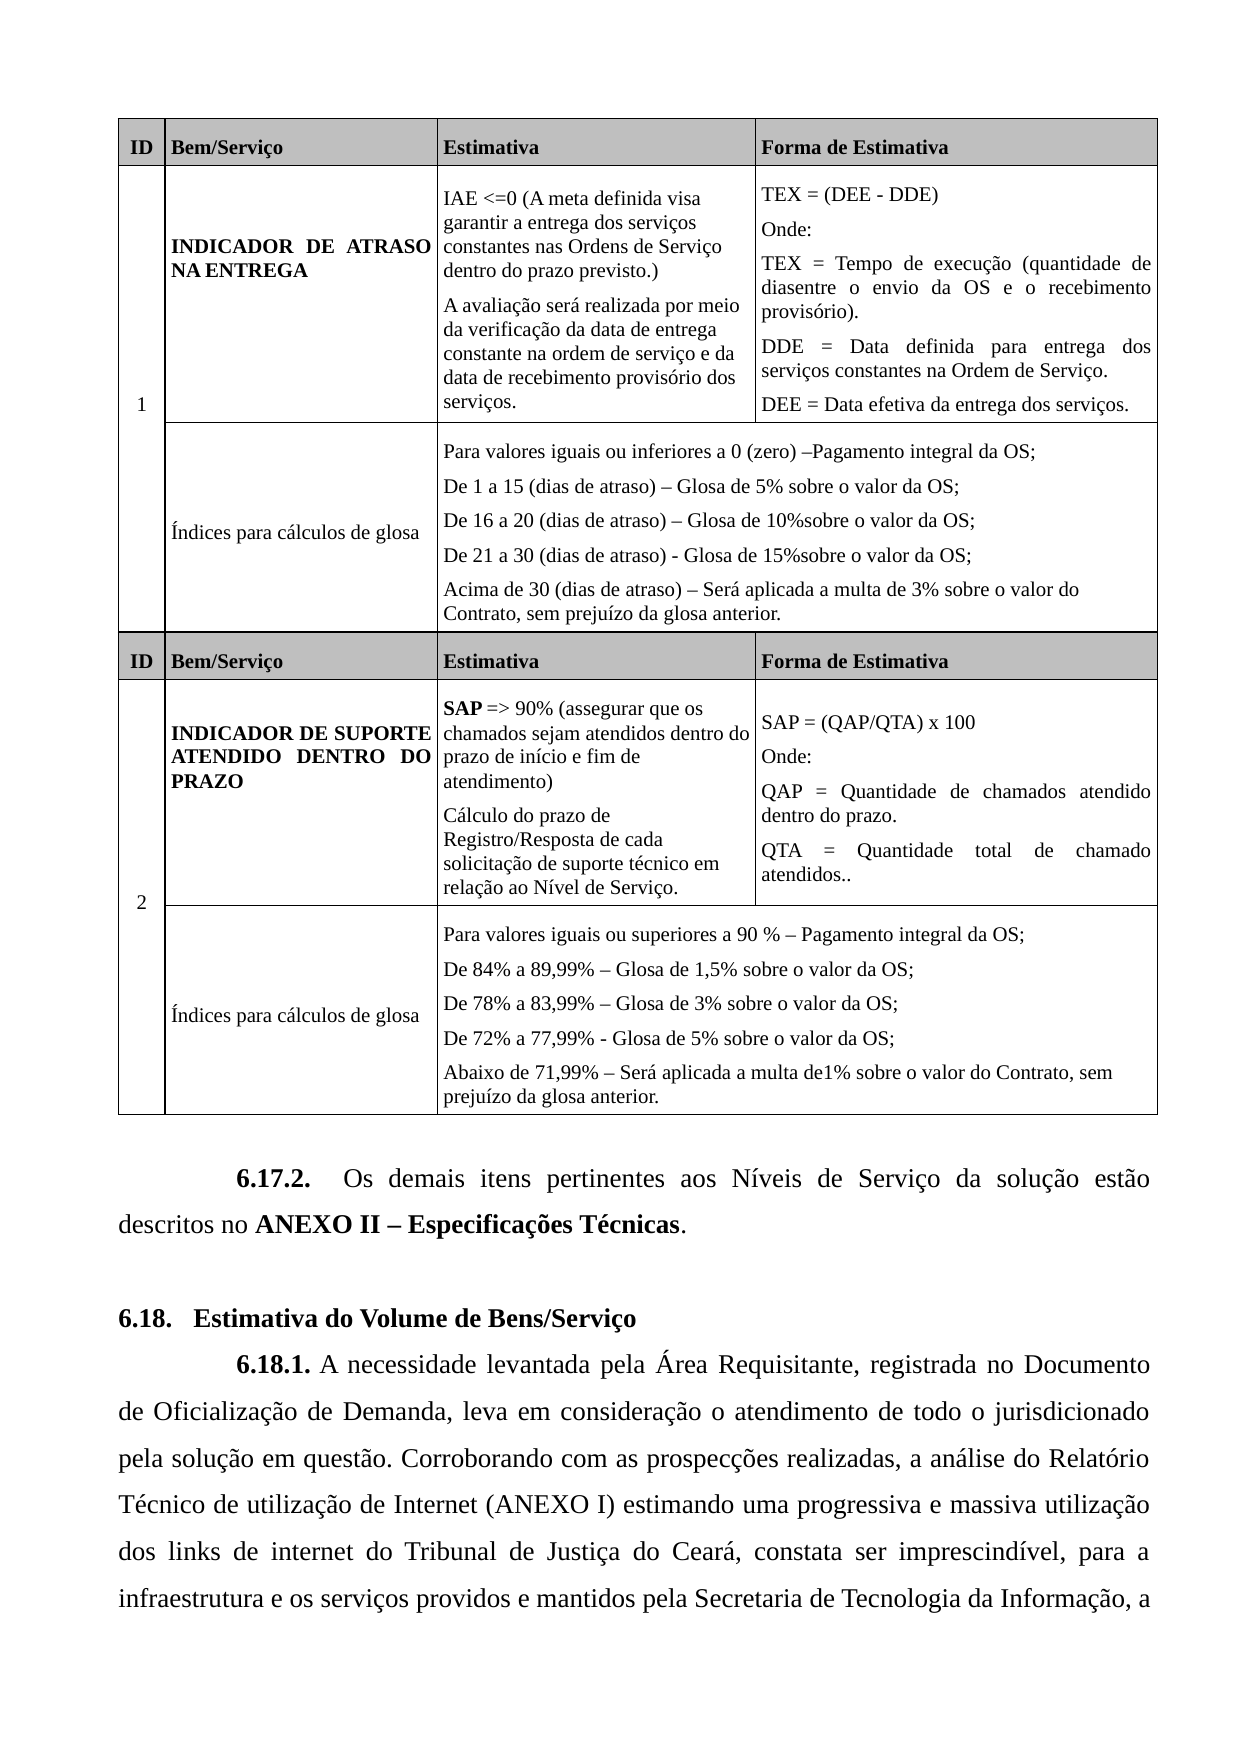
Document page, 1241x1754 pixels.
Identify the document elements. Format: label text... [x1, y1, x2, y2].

table_cell 1 [119, 166, 164, 631]
table_header ID [119, 119, 164, 165]
table_cell TEX = (DEE - DDE) Onde: TEX = Tempo de execução (quantidade de diasentre o envio da OS e o recebimento provisório). DDE = Data definida para entrega dos serviços constantes na Ordem de Serviço. DEE = Data efetiva da entrega dos serviços. [756, 166, 1157, 422]
table_header Forma de Estimativa [756, 633, 1157, 679]
table_header Forma de Estimativa [756, 119, 1157, 165]
list Estimativa do Volume de Bens/Serviço [118, 1302, 1152, 1333]
table_cell Para valores iguais ou inferiores a 0 (zero) –Pagamento integral da OS; De 1 a 15 (dias de atraso) – Glosa de 5% sobre o valor da OS; De 16 a 20 (dias de atraso) – Glosa de 10%sobre o valor da OS; De 21 a 30 (dias de atraso) - Glosa de 15%sobre o valor da OS; Acima de 30 (dias de atraso) – Será aplicada a multa de 3% sobre o valor do Contrato, sem prejuízo da glosa anterior. [438, 423, 1157, 631]
table_cell Índices para cálculos de glosa [166, 906, 437, 1114]
list Os demais itens pertinentes aos Níveis de Serviço da solução estão descritos no ANEXO II – Especificações Técnicas. [118, 1162, 1152, 1239]
table_cell INDICADOR DE ATRASO NA ENTREGA [166, 166, 437, 422]
table_header Bem/Serviço [166, 633, 437, 679]
table_header Estimativa [438, 119, 755, 165]
table_cell INDICADOR DE SUPORTE ATENDIDO DENTRO DO PRAZO [166, 680, 437, 905]
table_header ID [119, 633, 164, 679]
list A necessidade levantada pela Área Requisitante, registrada no Documento de Oficialização de Demanda, leva em consideração o atendimento de todo o jurisdicionado pela solução em questão. Corroborando com as prospecções realizadas, a análise do Relatório Técnico de utilização de Internet (ANEXO I) estimando uma progressiva e massiva utilização dos links de internet do Tribunal de Justiça do Ceará, constata ser imprescindível, para a infraestrutura e os serviços providos e mantidos pela Secretaria de Tecnologia da Informação, a [118, 1348, 1152, 1613]
table_cell 2 [119, 680, 164, 1114]
table_cell Para valores iguais ou superiores a 90 % – Pagamento integral da OS; De 84% a 89,99% – Glosa de 1,5% sobre o valor da OS; De 78% a 83,99% – Glosa de 3% sobre o valor da OS; De 72% a 77,99% - Glosa de 5% sobre o valor da OS; Abaixo de 71,99% – Será aplicada a multa de1% sobre o valor do Contrato, sem prejuízo da glosa anterior. [438, 906, 1157, 1114]
table_cell SAP = (QAP/QTA) x 100 Onde: QAP = Quantidade de chamados atendido dentro do prazo. QTA = Quantidade total de chamado atendidos.. [756, 680, 1157, 905]
table_cell Índices para cálculos de glosa [166, 423, 437, 631]
table_header Estimativa [438, 633, 755, 679]
table_header Bem/Serviço [166, 119, 437, 165]
table_cell SAP => 90% (assegurar que os chamados sejam atendidos dentro do prazo de início e fim de atendimento) Cálculo do prazo de Registro/Resposta de cada solicitação de suporte técnico em relação ao Nível de Serviço. [438, 680, 755, 905]
table_cell IAE <=0 (A meta definida visa garantir a entrega dos serviços constantes nas Ordens de Serviço dentro do prazo previsto.) A avaliação será realizada por meio da verificação da data de entrega constante na ordem de serviço e da data de recebimento provisório dos serviços. [438, 166, 755, 422]
